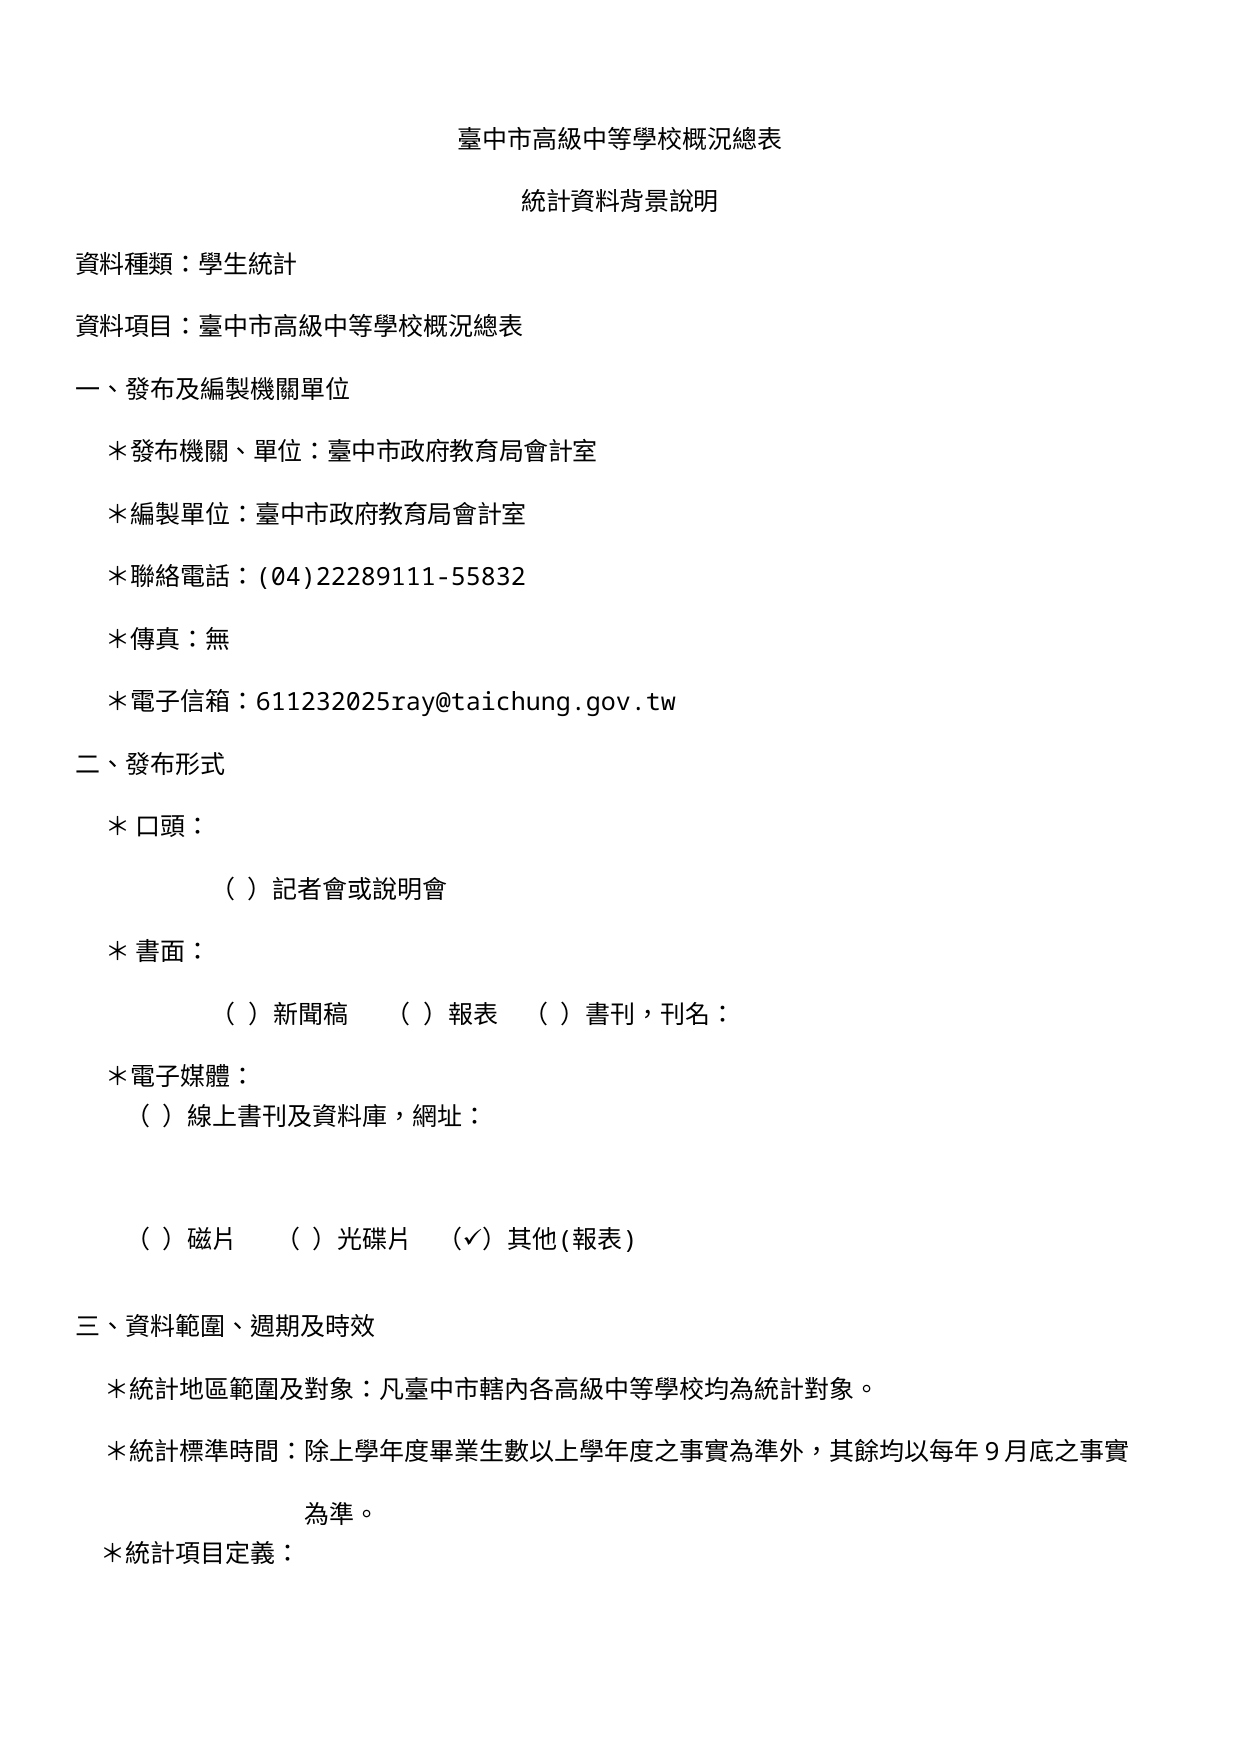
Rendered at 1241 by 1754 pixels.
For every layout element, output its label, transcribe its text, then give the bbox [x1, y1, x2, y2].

text 統計資料背景說明 [75, 158, 1165, 221]
text ＊統計地區範圍及對象：凡臺中市轄內各高級中等學校均為統計對象。 [104, 1346, 1197, 1408]
text 一、發布及編製機關單位 [75, 346, 1165, 408]
text 臺中市高級中等學校概況總表 [75, 96, 1165, 158]
text ＊電子媒體： [106, 1033, 1165, 1096]
text （ ）記者會或說明會 [75, 846, 1165, 908]
text ＊電子信箱：611232025ray@taichung.gov.tw [106, 658, 1165, 721]
text （ ）線上書刊及資料庫，網址： [75, 1096, 1199, 1133]
text ＊編製單位：臺中市政府教育局會計室 [106, 471, 1165, 533]
text ＊傳真：無 [106, 596, 1165, 658]
text ＊聯絡電話：(04)22289111-55832 [106, 533, 1165, 596]
text 資料種類：學生統計 [75, 221, 1165, 283]
text ＊發布機關、單位：臺中市政府教育局會計室 [106, 408, 1165, 471]
text 三、資料範圍、週期及時效 [75, 1283, 1165, 1346]
list 書面： [106, 908, 1165, 971]
list 口頭： [106, 783, 1165, 846]
text 為準。 [304, 1471, 1165, 1533]
text （ ）新聞稿 （ ）報表 （ ）書刊，刊名： [106, 971, 1165, 1033]
text 資料項目：臺中市高級中等學校概況總表 [75, 283, 1165, 346]
text 二、發布形式 [75, 721, 1165, 783]
text （ ）磁片 （ ）光碟片 （）其他(報表) [75, 1196, 1199, 1258]
text ＊統計項目定義： [75, 1533, 1165, 1569]
text ＊統計標準時間：除上學年度畢業生數以上學年度之事實為準外，其餘均以每年9月底之事實 [104, 1408, 1165, 1471]
